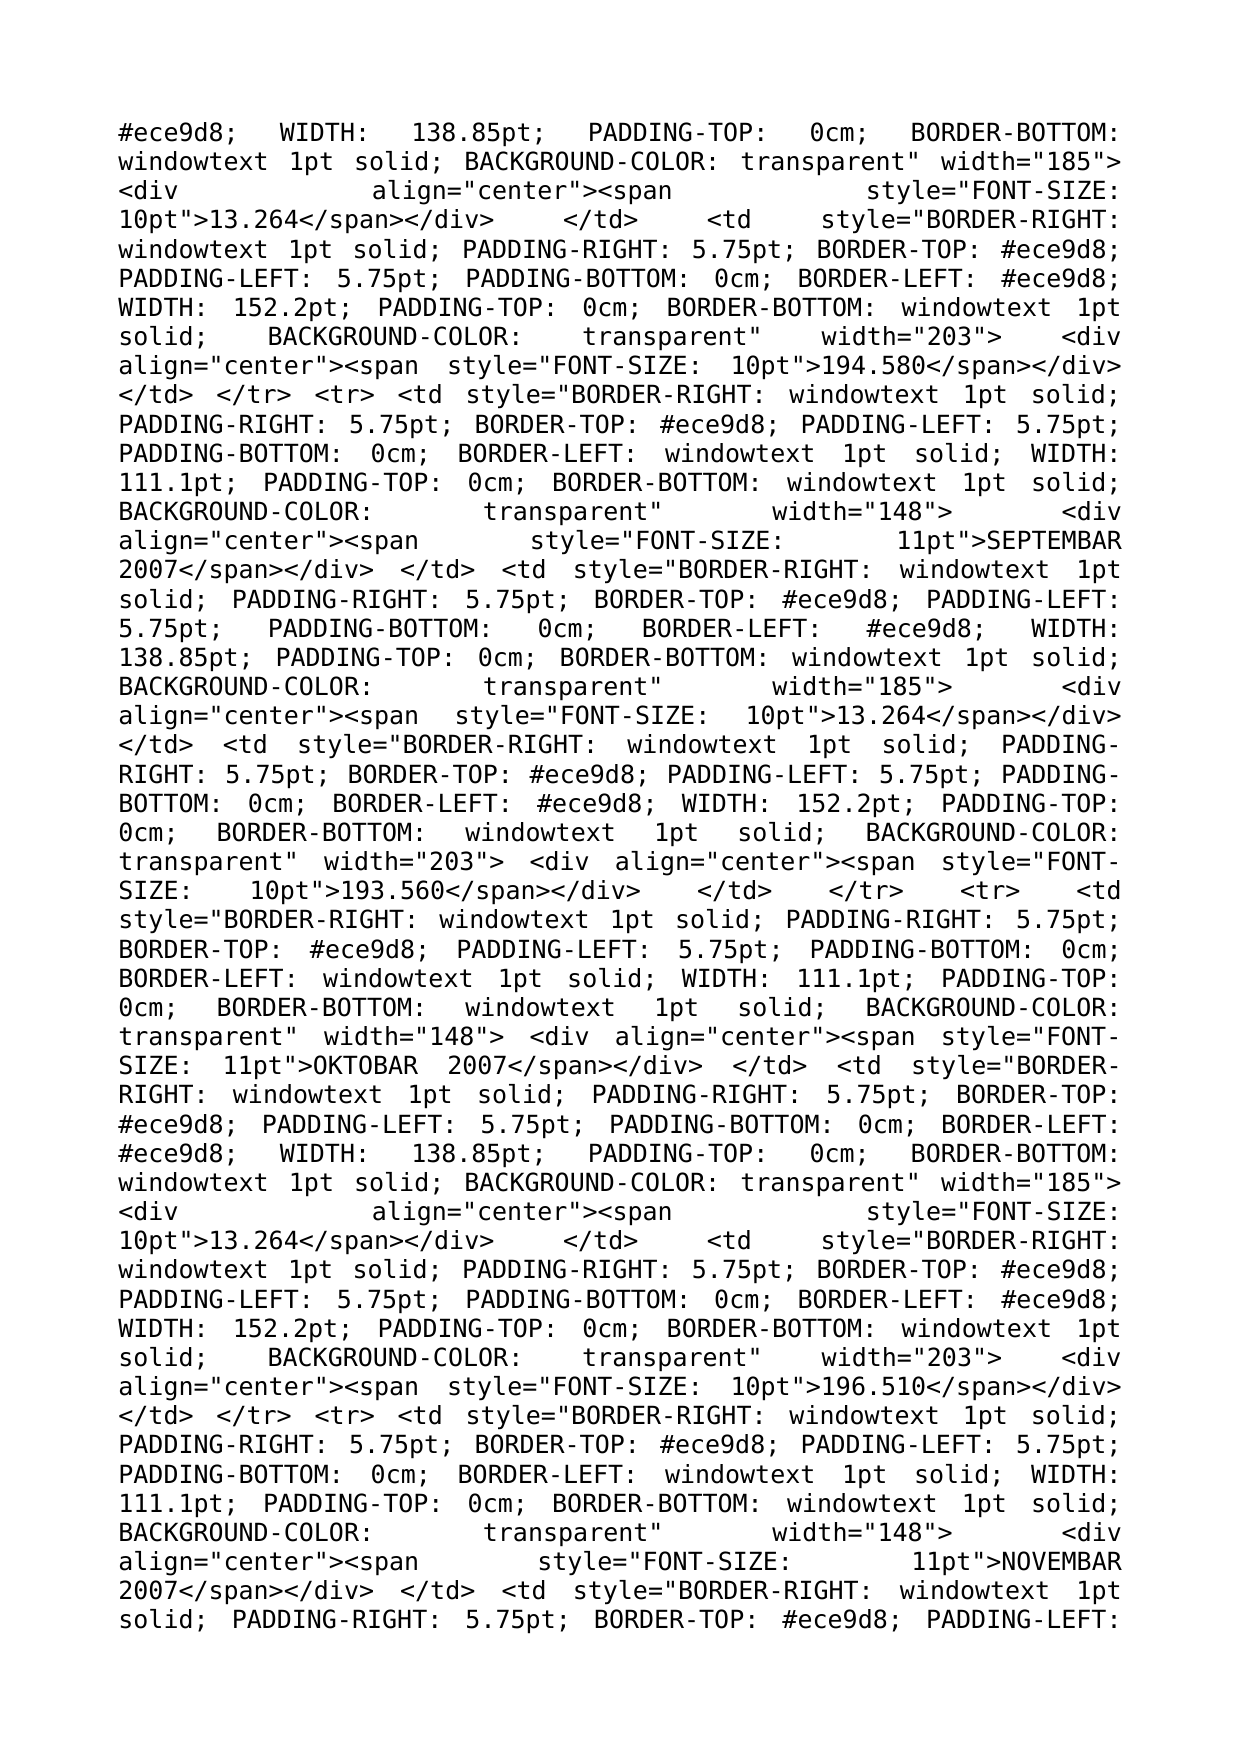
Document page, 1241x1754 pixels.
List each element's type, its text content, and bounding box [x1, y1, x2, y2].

text #ece9d8; WIDTH: 138.85pt; PADDING-TOP: 0cm; BORDER-BOTTOM: windowtext 1pt solid; BACKGROUND-COLOR: transparent" width="185"> <div align="center"><span style="FONT-SIZE: 10pt">13.264</span></div> </td> <td style="BORDER-RIGHT: windowtext 1pt solid; PADDING-RIGHT: 5.75pt; BORDER-TOP: #ece9d8; PADDING-LEFT: 5.75pt; PADDING-BOTTOM: 0cm; BORDER-LEFT: #ece9d8; WIDTH: 152.2pt; PADDING-TOP: 0cm; BORDER-BOTTOM: windowtext 1pt solid; BACKGROUND-COLOR: transparent" width="203"> <div align="center"><span style="FONT-SIZE: 10pt">194.580</span></div> </td> </tr> <tr> <td style="BORDER-RIGHT: windowtext 1pt solid; PADDING-RIGHT: 5.75pt; BORDER-TOP: #ece9d8; PADDING-LEFT: 5.75pt; PADDING-BOTTOM: 0cm; BORDER-LEFT: windowtext 1pt solid; WIDTH: 111.1pt; PADDING-TOP: 0cm; BORDER-BOTTOM: windowtext 1pt solid; BACKGROUND-COLOR: transparent" width="148"> <div align="center"><span style="FONT-SIZE: 11pt">SEPTEMBAR 2007</span></div> </td> <td style="BORDER-RIGHT: windowtext 1pt solid; PADDING-RIGHT: 5.75pt; BORDER-TOP: #ece9d8; PADDING-LEFT: 5.75pt; PADDING-BOTTOM: 0cm; BORDER-LEFT: #ece9d8; WIDTH: 138.85pt; PADDING-TOP: 0cm; BORDER-BOTTOM: windowtext 1pt solid; BACKGROUND-COLOR: transparent" width="185"> <div align="center"><span style="FONT-SIZE: 10pt">13.264</span></div> </td> <td style="BORDER-RIGHT: windowtext 1pt solid; PADDING-RIGHT: 5.75pt; BORDER-TOP: #ece9d8; PADDING-LEFT: 5.75pt; PADDING-BOTTOM: 0cm; BORDER-LEFT: #ece9d8; WIDTH: 152.2pt; PADDING-TOP: 0cm; BORDER-BOTTOM: windowtext 1pt solid; BACKGROUND-COLOR: transparent" width="203"> <div align="center"><span style="FONT-SIZE: 10pt">193.560</span></div> </td> </tr> <tr> <td style="BORDER-RIGHT: windowtext 1pt solid; PADDING-RIGHT: 5.75pt; BORDER-TOP: #ece9d8; PADDING-LEFT: 5.75pt; PADDING-BOTTOM: 0cm; BORDER-LEFT: windowtext 1pt solid; WIDTH: 111.1pt; PADDING-TOP: 0cm; BORDER-BOTTOM: windowtext 1pt solid; BACKGROUND-COLOR: transparent" width="148"> <div align="center"><span style="FONT-SIZE: 11pt">OKTOBAR 2007</span></div> </td> <td style="BORDER-RIGHT: windowtext 1pt solid; PADDING-RIGHT: 5.75pt; BORDER-TOP: #ece9d8; PADDING-LEFT: 5.75pt; PADDING-BOTTOM: 0cm; BORDER-LEFT: #ece9d8; WIDTH: 138.85pt; PADDING-TOP: 0cm; BORDER-BOTTOM: windowtext 1pt solid; BACKGROUND-COLOR: transparent" width="185"> <div align="center"><span style="FONT-SIZE: 10pt">13.264</span></div> </td> <td style="BORDER-RIGHT: windowtext 1pt solid; PADDING-RIGHT: 5.75pt; BORDER-TOP: #ece9d8; PADDING-LEFT: 5.75pt; PADDING-BOTTOM: 0cm; BORDER-LEFT: #ece9d8; WIDTH: 152.2pt; PADDING-TOP: 0cm; BORDER-BOTTOM: windowtext 1pt solid; BACKGROUND-COLOR: transparent" width="203"> <div align="center"><span style="FONT-SIZE: 10pt">196.510</span></div> </td> </tr> <tr> <td style="BORDER-RIGHT: windowtext 1pt solid; PADDING-RIGHT: 5.75pt; BORDER-TOP: #ece9d8; PADDING-LEFT: 5.75pt; PADDING-BOTTOM: 0cm; BORDER-LEFT: windowtext 1pt solid; WIDTH: 111.1pt; PADDING-TOP: 0cm; BORDER-BOTTOM: windowtext 1pt solid; BACKGROUND-COLOR: transparent" width="148"> <div align="center"><span style="FONT-SIZE: 11pt">NOVEMBAR 2007</span></div> </td> <td style="BORDER-RIGHT: windowtext 1pt solid; PADDING-RIGHT: 5.75pt; BORDER-TOP: #ece9d8; PADDING-LEFT: [118, 118, 1122, 1635]
